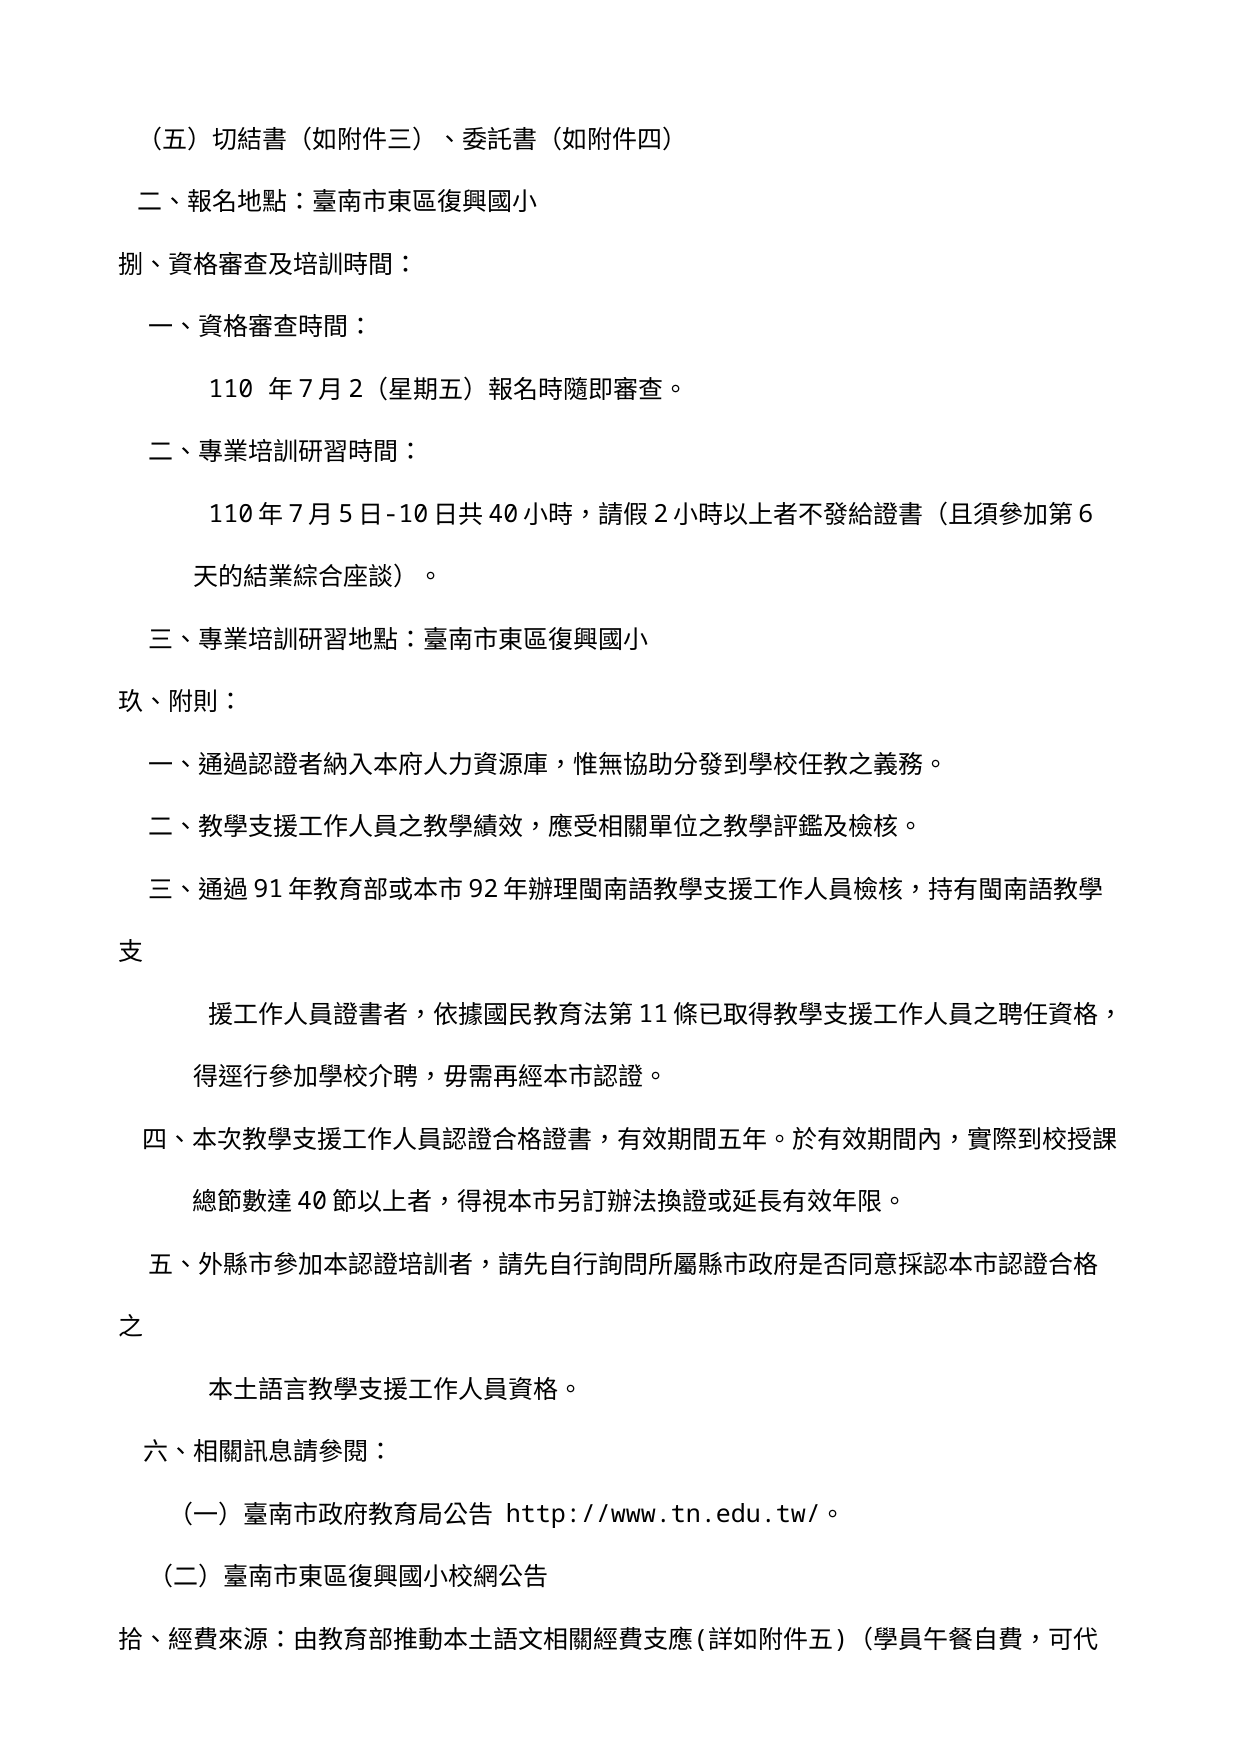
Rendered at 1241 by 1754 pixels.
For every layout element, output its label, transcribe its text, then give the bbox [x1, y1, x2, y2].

text 三、專業培訓研習地點：臺南市東區復興國小 [118, 596, 1122, 658]
text 五、外縣市參加本認證培訓者，請先自行詢問所屬縣市政府是否同意採認本市認證合格之 [118, 1221, 1122, 1346]
text 捌、資格審查及培訓時間： [118, 221, 1122, 283]
text 二、報名地點：臺南市東區復興國小 [137, 158, 1122, 221]
text 本土語言教學支援工作人員資格。 [118, 1346, 1122, 1408]
text 二、教學支援工作人員之教學績效，應受相關單位之教學評鑑及檢核。 [118, 783, 1122, 846]
text 三、通過91年教育部或本市92年辦理閩南語教學支援工作人員檢核，持有閩南語教學支 [118, 846, 1122, 971]
text 二、專業培訓研習時間： [118, 408, 1122, 471]
text 110 年7月2（星期五）報名時隨即審查。 [118, 346, 1122, 408]
text 六、相關訊息請參閱： [118, 1408, 1122, 1471]
text 一、資格審查時間： [118, 283, 1122, 346]
text 四、本次教學支援工作人員認證合格證書，有效期間五年。於有效期間內，實際到校授課總節數達40節以上者，得視本市另訂辦法換證或延長有效年限。 [143, 1096, 1122, 1221]
text 110年7月5日-10日共40小時，請假2小時以上者不發給證書（且須參加第6天的結業綜合座談）。 [118, 471, 1122, 596]
text （五）切結書（如附件三）、委託書（如附件四） [137, 96, 1122, 158]
text 一、通過認證者納入本府人力資源庫，惟無協助分發到學校任教之義務。 [118, 721, 1122, 783]
text 玖、附則： [118, 658, 1122, 721]
text 援工作人員證書者，依據國民教育法第11條已取得教學支援工作人員之聘任資格，得逕行參加學校介聘，毋需再經本市認證。 [118, 971, 1122, 1096]
text （二）臺南市東區復興國小校網公告 [118, 1533, 1122, 1596]
text 拾、經費來源：由教育部推動本土語文相關經費支應(詳如附件五)（學員午餐自費，可代 [118, 1596, 1122, 1658]
text （一）臺南市政府教育局公告 http://www.tn.edu.tw/。 [118, 1471, 1122, 1533]
